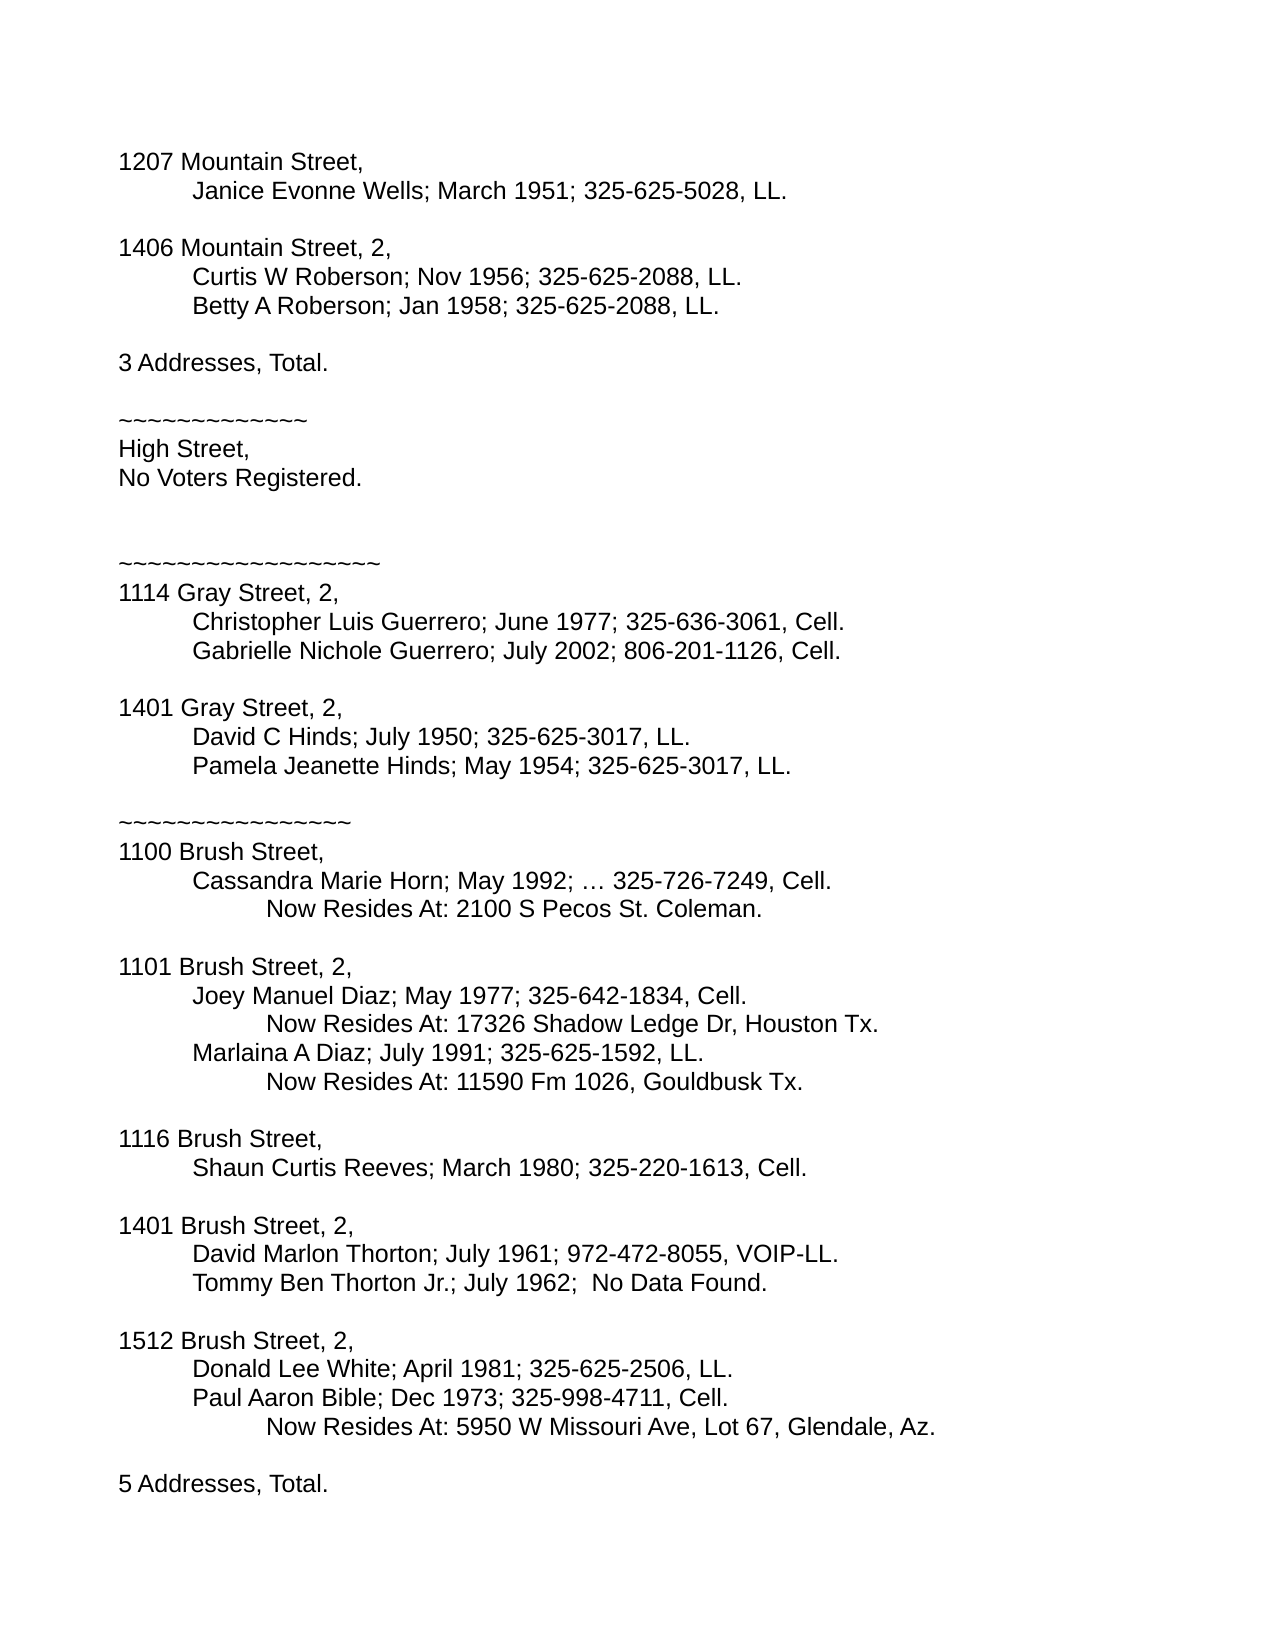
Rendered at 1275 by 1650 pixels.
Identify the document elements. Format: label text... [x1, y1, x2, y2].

text 5 Addresses, Total. [118, 1469, 1157, 1498]
text 1116 Brush Street, Shaun Curtis Reeves; March 1980; 325-220-1613, Cell. [118, 1124, 1157, 1211]
text High Street, No Voters Registered. [118, 434, 1157, 492]
text David Marlon Thorton; July 1961; 972-472-8055, VOIP-LL. Tommy Ben Thorton Jr.; July 1962; No Data Found. [118, 1239, 1157, 1297]
text Donald Lee White; April 1981; 325-625-2506, LL. [118, 1354, 1157, 1383]
text 1401 Gray Street, 2, David C Hinds; July 1950; 325-625-3017, LL. Pamela Jeanette Hinds; May 1954; 325-625-3017, LL. [118, 693, 1157, 808]
text ~~~~~~~~~~~~~ [118, 406, 1157, 434]
text Curtis W Roberson; Nov 1956; 325-625-2088, LL. Betty A Roberson; Jan 1958; 325-625-2088, LL. [118, 262, 1157, 319]
text Marlaina A Diaz; July 1991; 325-625-1592, LL. [118, 1038, 1157, 1067]
text 1100 Brush Street, [118, 837, 1157, 866]
text 1406 Mountain Street, 2, [118, 233, 1157, 262]
text 1401 Brush Street, 2, [118, 1211, 1157, 1239]
text ~~~~~~~~~~~~~~~~ [118, 808, 1157, 837]
text Janice Evonne Wells; March 1951; 325-625-5028, LL. [118, 176, 1157, 204]
text 1207 Mountain Street, [118, 147, 1157, 176]
text Cassandra Marie Horn; May 1992; … 325-726-7249, Cell. Now Resides At: 2100 S Pecos St. Coleman. 1101 Brush Street, 2, Joey Manuel Diaz; May 1977; 325-642-1834, Cell. Now Resides At: 17326 Shadow Ledge Dr, Houston Tx. [118, 866, 1157, 1038]
text 1512 Brush Street, 2, [118, 1326, 1157, 1354]
text 3 Addresses, Total. [118, 348, 1157, 377]
text ~~~~~~~~~~~~~~~~~~ 1114 Gray Street, 2, Christopher Luis Guerrero; June 1977; 325-636-3061, Cell. Gabrielle Nichole Guerrero; July 2002; 806-201-1126, Cell. [118, 549, 1157, 693]
text Paul Aaron Bible; Dec 1973; 325-998-4711, Cell. Now Resides At: 5950 W Missouri Ave, Lot 67, Glendale, Az. [118, 1383, 1157, 1441]
text Now Resides At: 11590 Fm 1026, Gouldbusk Tx. [118, 1067, 1157, 1124]
